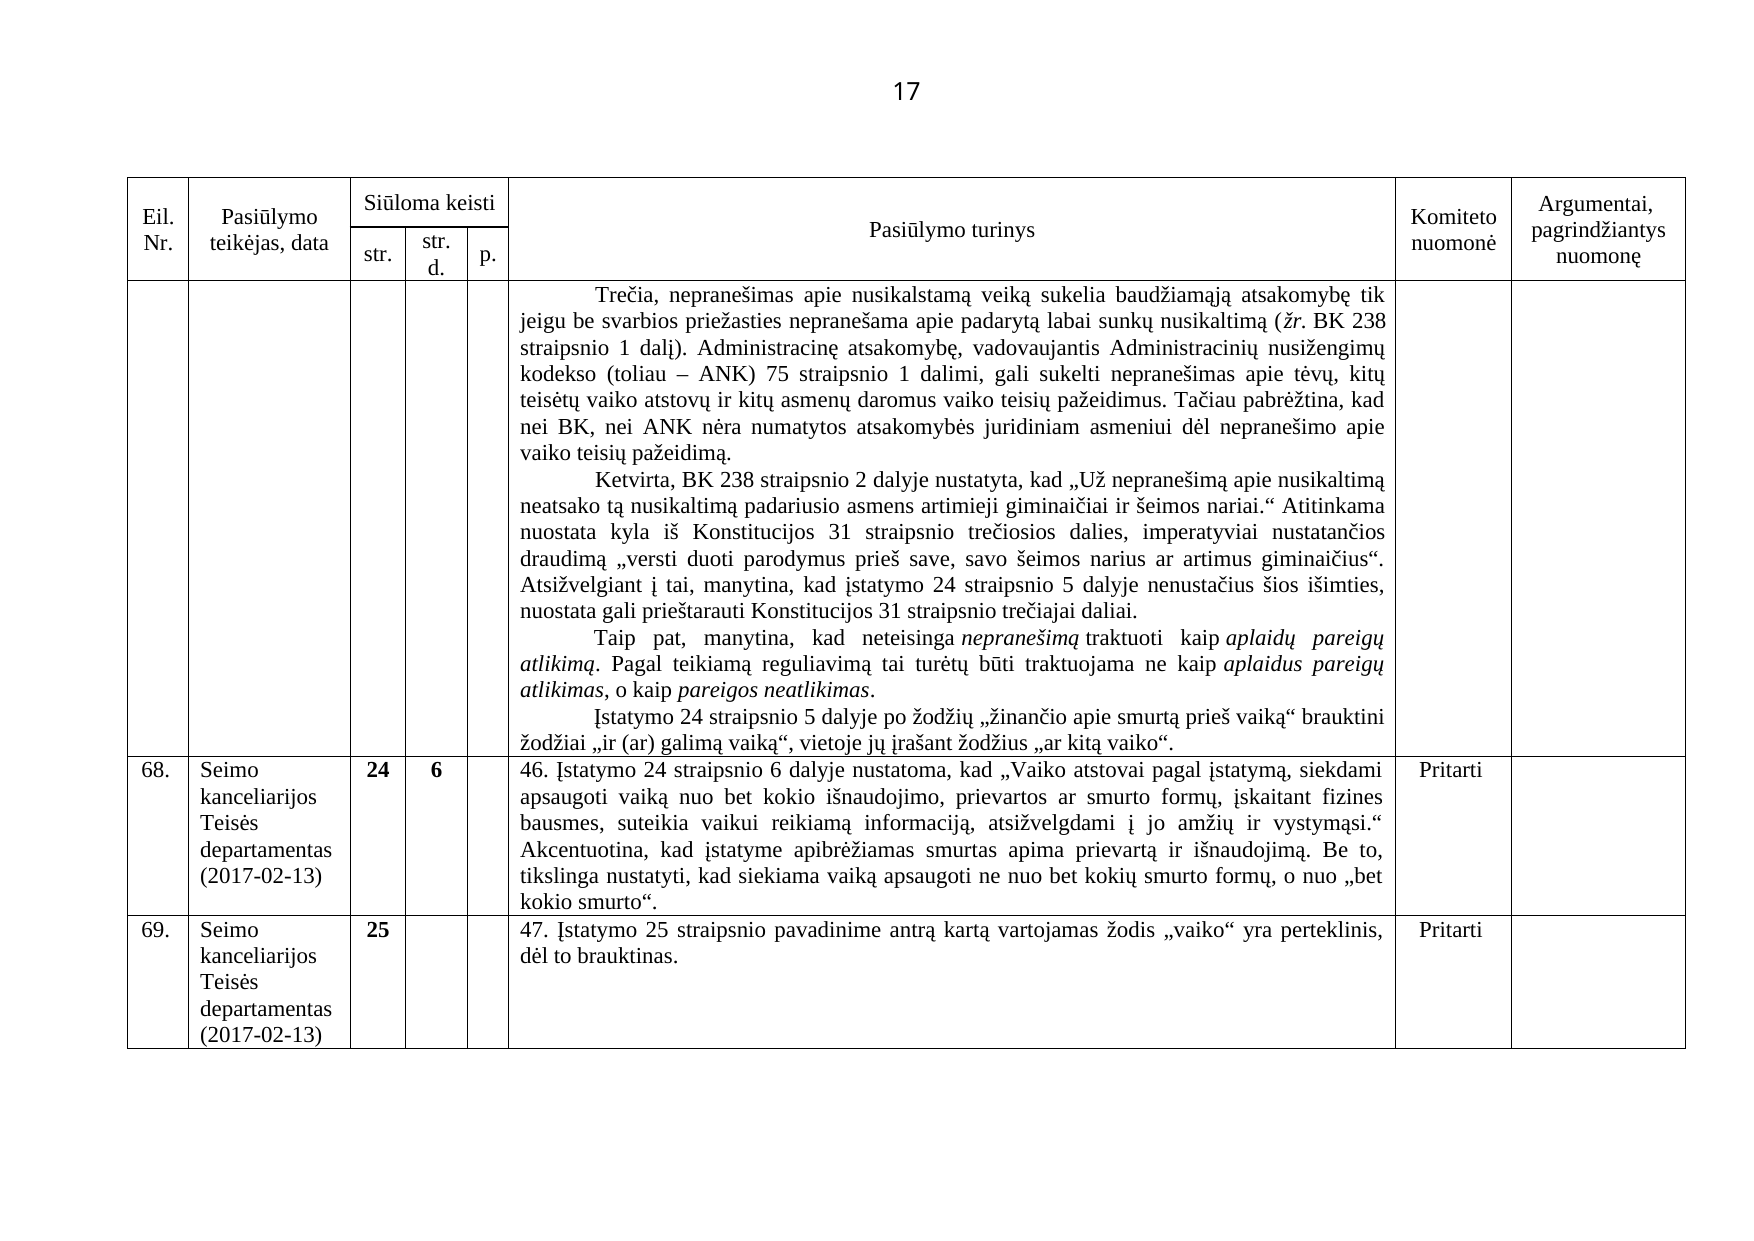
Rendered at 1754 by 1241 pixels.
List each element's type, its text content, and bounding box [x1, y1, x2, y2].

table_cell 68. [128, 757, 188, 915]
table_cell Trečia, nepranešimas apie nusikalstamą veiką sukelia baudžiamąją atsakomybę tik jeigu be svarbios priežasties nepranešama apie padarytą labai sunkų nusikaltimą (žr. BK 238 straipsnio 1 dalį). Administracinę atsakomybę, vadovaujantis Administracinių nusižengimų kodekso (toliau – ANK) 75 straipsnio 1 dalimi, gali sukelti nepranešimas apie tėvų, kitų teisėtų vaiko atstovų ir kitų asmenų daromus vaiko teisių pažeidimus. Tačiau pabrėžtina, kad nei BK, nei ANK nėra numatytos atsakomybės juridiniam asmeniui dėl nepranešimo apie vaiko teisių pažeidimą. Ketvirta, BK 238 straipsnio 2 dalyje nustatyta, kad „Už nepranešimą apie nusikaltimą neatsako tą nusikaltimą padariusio asmens artimieji giminaičiai ir šeimos nariai.“ Atitinkama nuostata kyla iš Konstitucijos 31 straipsnio trečiosios dalies, imperatyviai nustatančios draudimą „versti duoti parodymus prieš save, savo šeimos narius ar artimus giminaičius“. Atsižvelgiant į tai, manytina, kad įstatymo 24 straipsnio 5 dalyje nenustačius šios išimties, nuostata gali prieštarauti Konstitucijos 31 straipsnio trečiajai daliai. Taip pat, manytina, kad neteisinga nepranešimą traktuoti kaip aplaidų pareigų atlikimą. Pagal teikiamą reguliavimą tai turėtų būti traktuojama ne kaip aplaidus pareigų atlikimas, o kaip pareigos neatlikimas. Įstatymo 24 straipsnio 5 dalyje po žodžių „žinančio apie smurtą prieš vaiką“ brauktini žodžiai „ir (ar) galimą vaiką“, vietoje jų įrašant žodžius „ar kitą vaiko“. [509, 281, 1395, 756]
table_header Pasiūlymo turinys [509, 178, 1395, 280]
table_cell [406, 281, 467, 756]
table_cell str. d. [406, 228, 467, 280]
table_cell [468, 757, 508, 915]
table_header Pasiūlymo teikėjas, data [189, 178, 350, 280]
table_header Argumentai, pagrindžiantys nuomonę [1512, 178, 1685, 280]
table_header Siūloma keisti [351, 178, 508, 226]
table_cell [128, 281, 188, 756]
table_header Eil. Nr. [128, 178, 188, 280]
table_cell [1512, 757, 1685, 915]
table_cell [468, 916, 508, 1047]
table_cell [1512, 281, 1685, 756]
table_header Komiteto nuomonė [1396, 178, 1511, 280]
table_cell 6 [406, 757, 467, 915]
table_cell [351, 281, 405, 756]
table_cell 46. Įstatymo 24 straipsnio 6 dalyje nustatoma, kad „Vaiko atstovai pagal įstatymą, siekdami apsaugoti vaiką nuo bet kokio išnaudojimo, prievartos ar smurto formų, įskaitant fizines bausmes, suteikia vaikui reikiamą informaciją, atsižvelgdami į jo amžių ir vystymąsi.“ Akcentuotina, kad įstatyme apibrėžiamas smurtas apima prievartą ir išnaudojimą. Be to, tikslinga nustatyti, kad siekiama vaiką apsaugoti ne nuo bet kokių smurto formų, o nuo „bet kokio smurto“. [509, 757, 1395, 915]
table_cell Seimo kanceliarijos Teisės departamentas (2017-02-13) [189, 916, 350, 1047]
table_cell [1512, 916, 1685, 1047]
table_cell Pritarti [1396, 916, 1511, 1047]
table_cell 25 [351, 916, 405, 1047]
table_cell [406, 916, 467, 1047]
table_cell Pritarti [1396, 757, 1511, 915]
table_cell Seimo kanceliarijos Teisės departamentas (2017-02-13) [189, 757, 350, 915]
table_cell [189, 281, 350, 756]
table_cell 24 [351, 757, 405, 915]
table_cell p. [468, 228, 508, 280]
table_cell [1396, 281, 1511, 756]
table_cell [468, 281, 508, 756]
table_cell 69. [128, 916, 188, 1047]
table_cell 47. Įstatymo 25 straipsnio pavadinime antrą kartą vartojamas žodis „vaiko“ yra perteklinis, dėl to brauktinas. [509, 916, 1395, 1047]
table_cell str. [351, 228, 405, 280]
